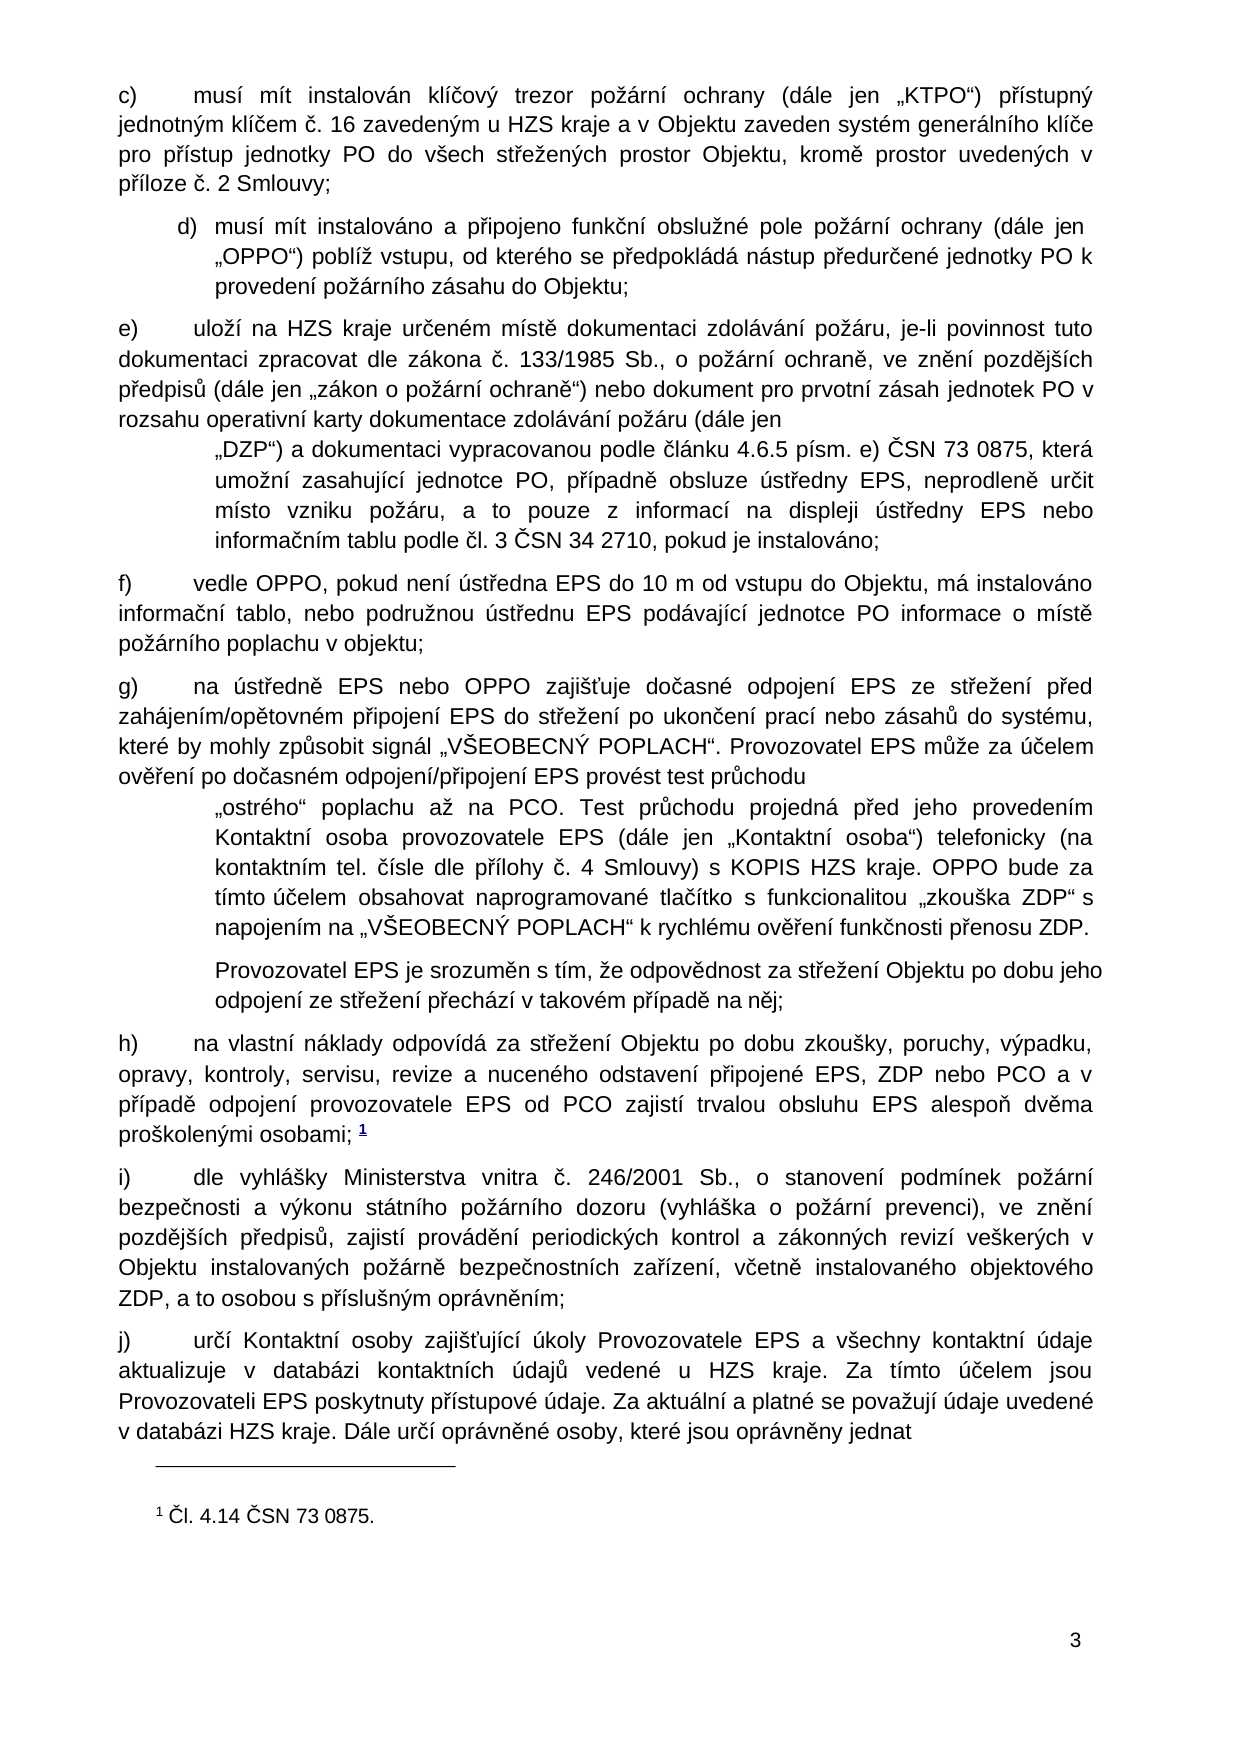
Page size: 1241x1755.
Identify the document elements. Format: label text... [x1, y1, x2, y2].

list uloží na HZS kraje určeném místě dokumentaci zdolávání požáru, je-li povinnost tuto dokumentaci zpracovat dle zákona č. 133/1985 Sb., o požární ochraně, ve znění pozdějších předpisů (dále jen „zákon o požární ochraně“) nebo dokument pro prvotní zásah jednotek PO v rozsahu operativní karty dokumentace zdolávání požáru (dále jen [118, 315, 1093, 432]
text 1 Čl. 4.14 ČSN 73 0875. [156, 1504, 1152, 1528]
text Provozovatel EPS je srozuměn s tím, že odpovědnost za střežení Objektu po dobu jeho [214, 957, 1152, 983]
text „DZP“) a dokumentaci vypracovanou podle článku 4.6.5 písm. e) ČSN 73 0875, která umožní zasahující jednotce PO, případně obsluze ústředny EPS, neprodleně určit místo vzniku požáru, a to pouze z informací na displeji ústředny EPS nebo informačním tablu podle čl. 3 ČSN 34 2710, pokud je instalováno; [214, 436, 1094, 553]
list dle vyhlášky Ministerstva vnitra č. 246/2001 Sb., o stanovení podmínek požární bezpečnosti a výkonu státního požárního dozoru (vyhláška o požární prevenci), ve znění pozdějších předpisů, zajistí provádění periodických kontrol a zákonných revizí veškerých v Objektu instalovaných požárně bezpečnostních zařízení, včetně instalovaného objektového ZDP, a to osobou s příslušným oprávněním; [118, 1164, 1094, 1311]
list vedle OPPO, pokud není ústředna EPS do 10 m od vstupu do Objektu, má instalováno informační tablo, nebo podružnou ústřednu EPS podávající jednotce PO informace o místě požárního poplachu v objektu; [118, 570, 1093, 656]
list na ústředně EPS nebo OPPO zajišťuje dočasné odpojení EPS ze střežení před zahájením/opětovném připojení EPS do střežení po ukončení prací nebo zásahů do systému, které by mohly způsobit signál „VŠEOBECNÝ POPLACH“. Provozovatel EPS může za účelem ověření po dočasném odpojení/připojení EPS provést test průchodu [118, 673, 1094, 789]
list musí mít instalován klíčový trezor požární ochrany (dále jen „KTPO“) přístupný jednotným klíčem č. 16 zavedeným u HZS kraje a v Objektu zaveden systém generálního klíče pro přístup jednotky PO do všech střežených prostor Objektu, kromě prostor uvedených v příloze č. 2 Smlouvy; [118, 82, 1093, 197]
list určí Kontaktní osoby zajišťující úkoly Provozovatele EPS a všechny kontaktní údaje aktualizuje v databázi kontaktních údajů vedené u HZS kraje. Za tímto účelem jsou Provozovateli EPS poskytnuty přístupové údaje. Za aktuální a platné se považují údaje uvedené v databázi HZS kraje. Dále určí oprávněné osoby, které jsou oprávněny jednat [118, 1327, 1093, 1444]
text „OPPO“) poblíž vstupu, od kterého se předpokládá nástup předurčené jednotky PO k provedení požárního zásahu do Objektu; [214, 243, 1093, 299]
text odpojení ze střežení přechází v takovém případě na něj; [214, 987, 1152, 1014]
text „ostrého“ poplachu až na PCO. Test průchodu projedná před jeho provedením Kontaktní osoba provozovatele EPS (dále jen „Kontaktní osoba“) telefonicky (na kontaktním tel. čísle dle přílohy č. 4 Smlouvy) s KOPIS HZS kraje. OPPO bude za tímto účelem obsahovat naprogramované tlačítko s funkcionalitou „zkouška ZDP“ s napojením na „VŠEOBECNÝ POPLACH“ k rychlému ověření funkčnosti přenosu ZDP. [214, 793, 1094, 941]
list na vlastní náklady odpovídá za střežení Objektu po dobu zkoušky, poruchy, výpadku, opravy, kontroly, servisu, revize a nuceného odstavení připojené EPS, ZDP nebo PCO a v případě odpojení provozovatele EPS od PCO zajistí trvalou obsluhu EPS alespoň dvěma proškolenými osobami; 1 [118, 1030, 1093, 1147]
list musí mít instalováno a připojeno funkční obslužné pole požární ochrany (dále jen [177, 213, 1152, 239]
